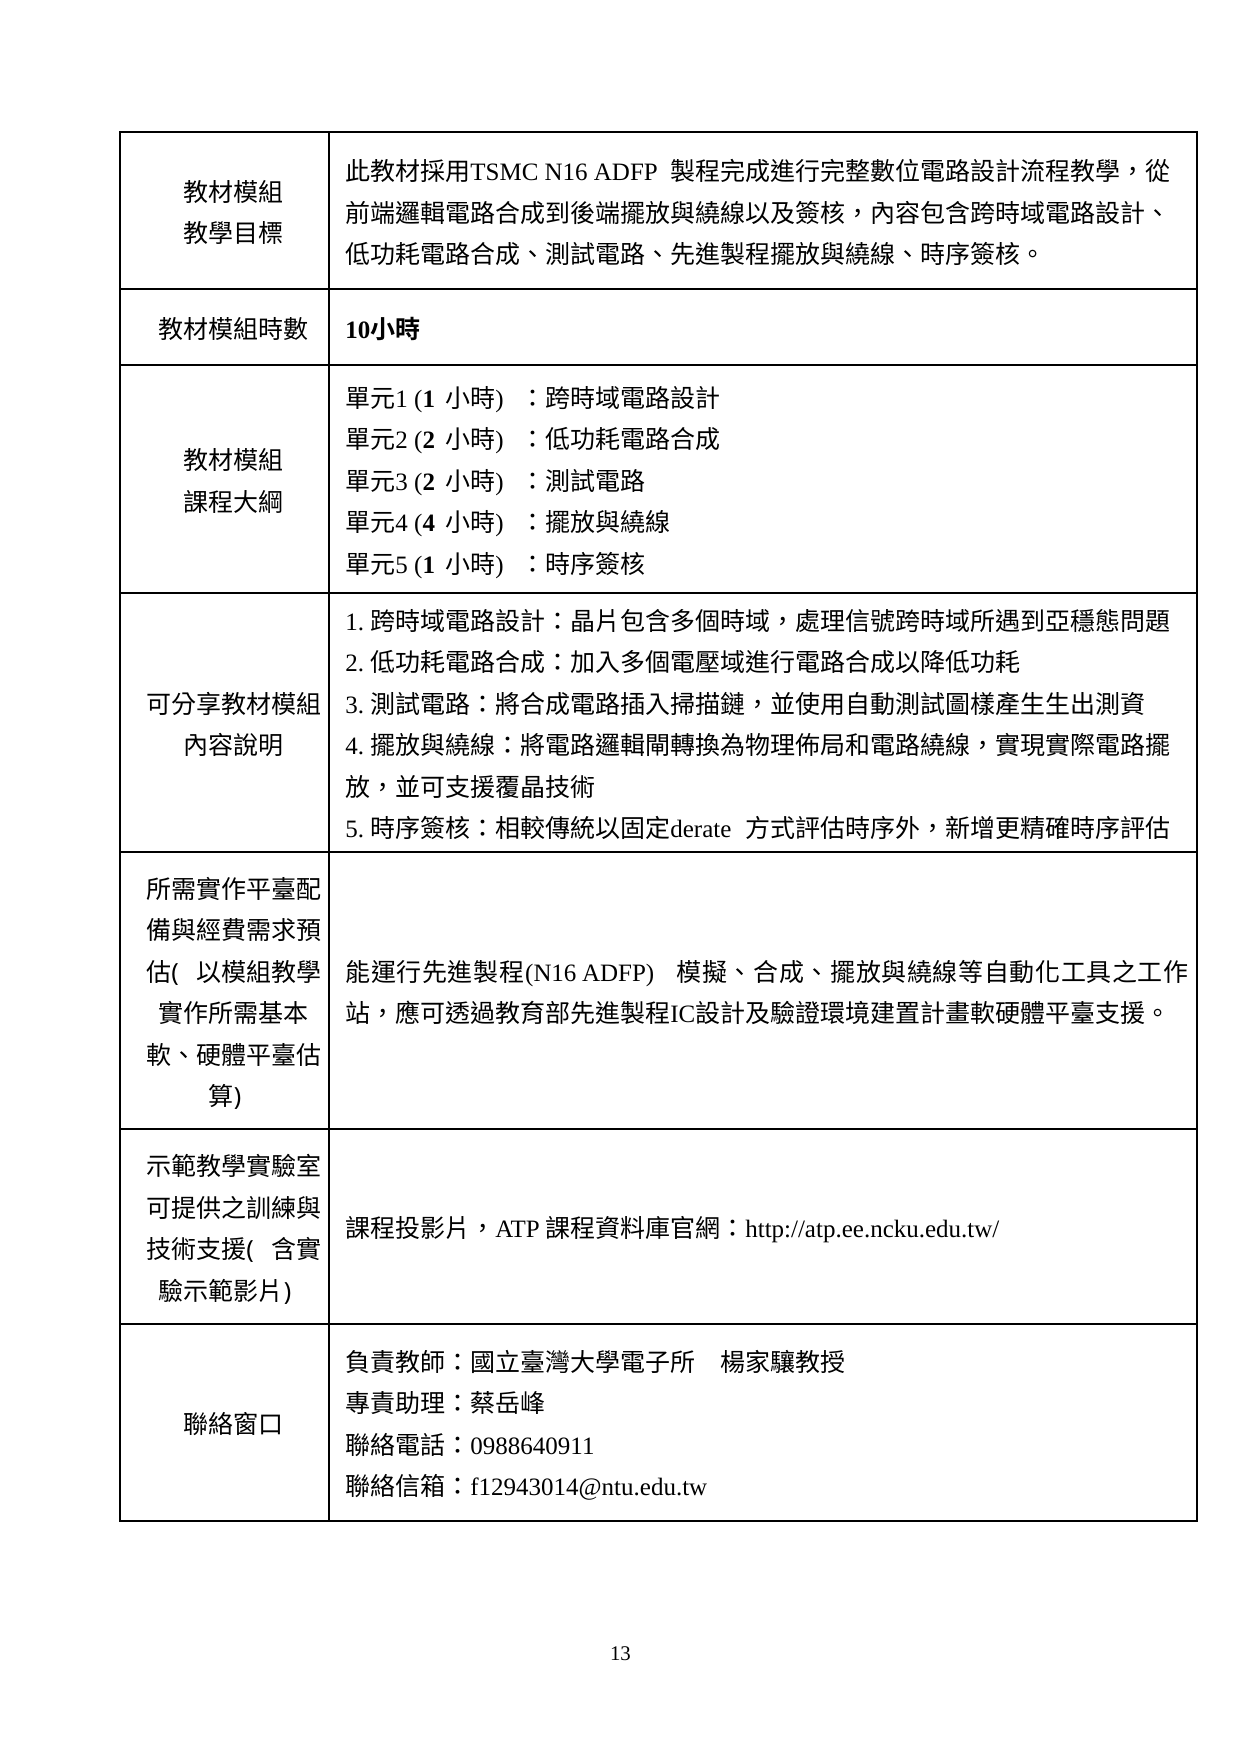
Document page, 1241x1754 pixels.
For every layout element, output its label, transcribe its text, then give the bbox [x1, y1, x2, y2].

table_cell 此教材採用TSMC N16 ADFP製程完成進行完整數位電路設計流程教學，從前端邏輯電路合成到後端擺放與繞線以及簽核，內容包含跨時域電路設計、低功耗電路合成、測試電路、先進製程擺放與繞線、時序簽核。 [330, 133, 1196, 288]
table_cell 示範教學實驗室可提供之訓練與技術支援(含實驗示範影片) [121, 1130, 328, 1322]
table_cell 教材模組 教學目標 [121, 133, 328, 288]
table_cell 負責教師：國立臺灣大學電子所 楊家驤教授 專責助理：蔡岳峰 聯絡電話：0988640911 聯絡信箱：f12943014@ntu.edu.tw [330, 1325, 1196, 1520]
table_cell 課程投影片，ATP課程資料庫官網：http://atp.ee.ncku.edu.tw/ [330, 1130, 1196, 1322]
table_cell 能運行先進製程(N16 ADFP)模擬、合成、擺放與繞線等自動化工具之工作站，應可透過教育部先進製程IC設計及驗證環境建置計畫軟硬體平臺支援。 [330, 853, 1196, 1128]
table_cell 1. 跨時域電路設計：晶片包含多個時域，處理信號跨時域所遇到亞穩態問題 2. 低功耗電路合成：加入多個電壓域進行電路合成以降低功耗 3. 測試電路：將合成電路插入掃描鏈，並使用自動測試圖樣產生生出測資 4. 擺放與繞線：將電路邏輯閘轉換為物理佈局和電路繞線，實現實際電路擺放，並可支援覆晶技術 5. 時序簽核：相較傳統以固定derate方式評估時序外，新增更精確時序評估 [330, 594, 1196, 851]
table_cell 10小時 [330, 290, 1196, 364]
table_cell 聯絡窗口 [121, 1325, 328, 1520]
table_cell 單元1 (1小時)：跨時域電路設計 單元2 (2小時)：低功耗電路合成 單元3 (2小時)：測試電路 單元4 (4小時)：擺放與繞線 單元5 (1小時)：時序簽核 [330, 366, 1196, 592]
table_cell 可分享教材模組 內容說明 [121, 594, 328, 851]
table_cell 教材模組 課程大綱 [121, 366, 328, 592]
table_cell 所需實作平臺配備與經費需求預估(以模組教學實作所需基本軟、硬體平臺估算) [121, 853, 328, 1128]
table_cell 教材模組時數 [121, 290, 328, 364]
